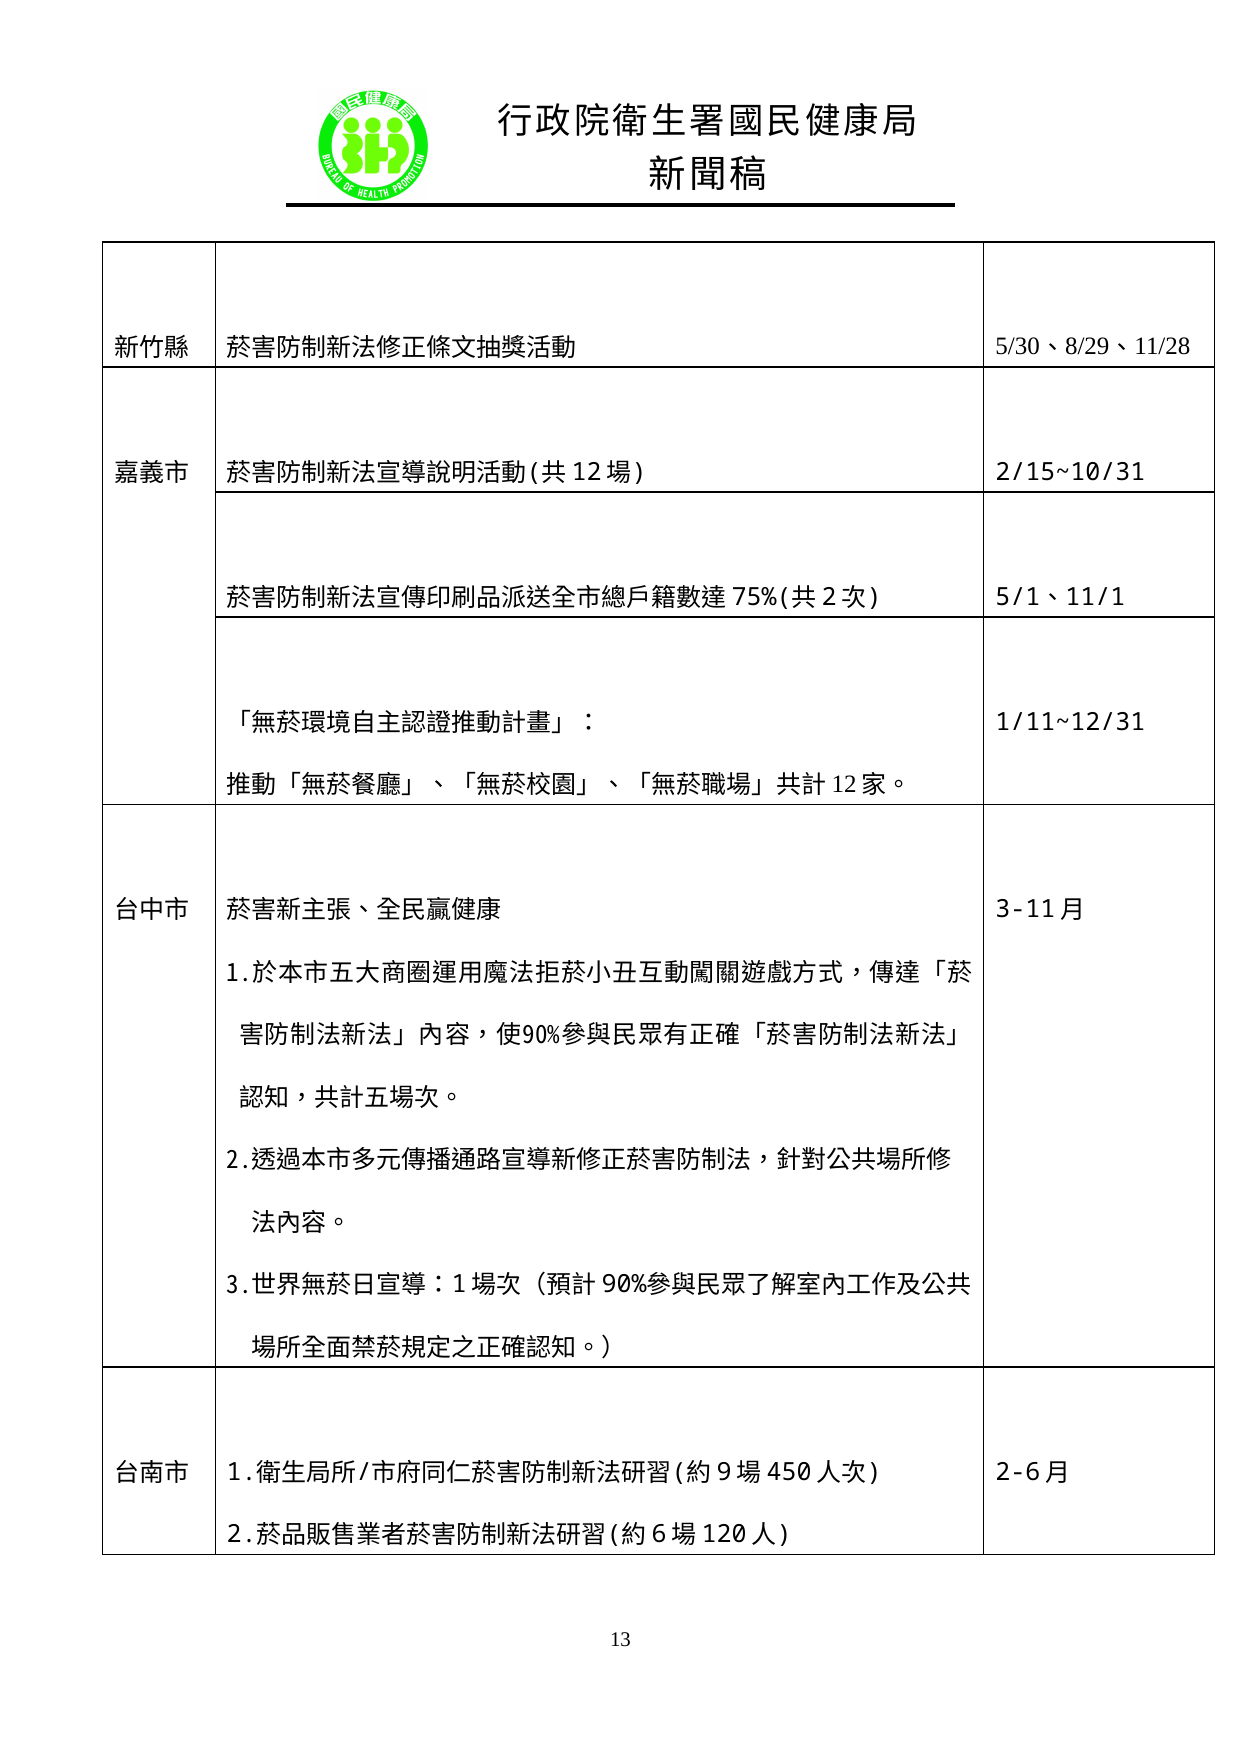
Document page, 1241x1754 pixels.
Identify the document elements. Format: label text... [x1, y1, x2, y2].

table_cell 台中市 [103, 805, 215, 1366]
table_cell 5/30、8/29、11/28 [984, 243, 1214, 366]
table_cell 台南市 [103, 1368, 215, 1554]
table_cell 2/15~10/31 [984, 368, 1214, 491]
table_cell 菸害防制新法宣導說明活動(共12場) [216, 368, 983, 491]
table_cell 菸害新主張、全民贏健康 1.於本市五大商圈運用魔法拒菸小丑互動闖關遊戲方式，傳達「菸害防制法新法」內容，使90%參與民眾有正確「菸害防制法新法」認知，共計五場次。 2.透過本市多元傳播通路宣導新修正菸害防制法，針對公共場所修法內容。 3.世界無菸日宣導：1場次（預計90%參與民眾了解室內工作及公共場所全面禁菸規定之正確認知。） [216, 805, 983, 1366]
table_cell 1.衛生局所/市府同仁菸害防制新法研習(約9場450人次) 2.菸品販售業者菸害防制新法研習(約6場120人) [216, 1368, 983, 1554]
table_cell 3-11月 [984, 805, 1214, 1366]
table_cell 1/11~12/31 [984, 618, 1214, 804]
table_cell 新竹縣 [103, 243, 215, 366]
table_cell 2-6月 [984, 1368, 1214, 1554]
table_cell 嘉義市 [103, 368, 215, 804]
table_cell 菸害防制新法修正條文抽獎活動 [216, 243, 983, 366]
table_cell 「無菸環境自主認證推動計畫」： 推動「無菸餐廳」、「無菸校園」、「無菸職場」共計12家。 [216, 618, 983, 804]
table_cell 5/1、11/1 [984, 493, 1214, 616]
table_cell 菸害防制新法宣傳印刷品派送全市總戶籍數達75%(共2次) [216, 493, 983, 616]
